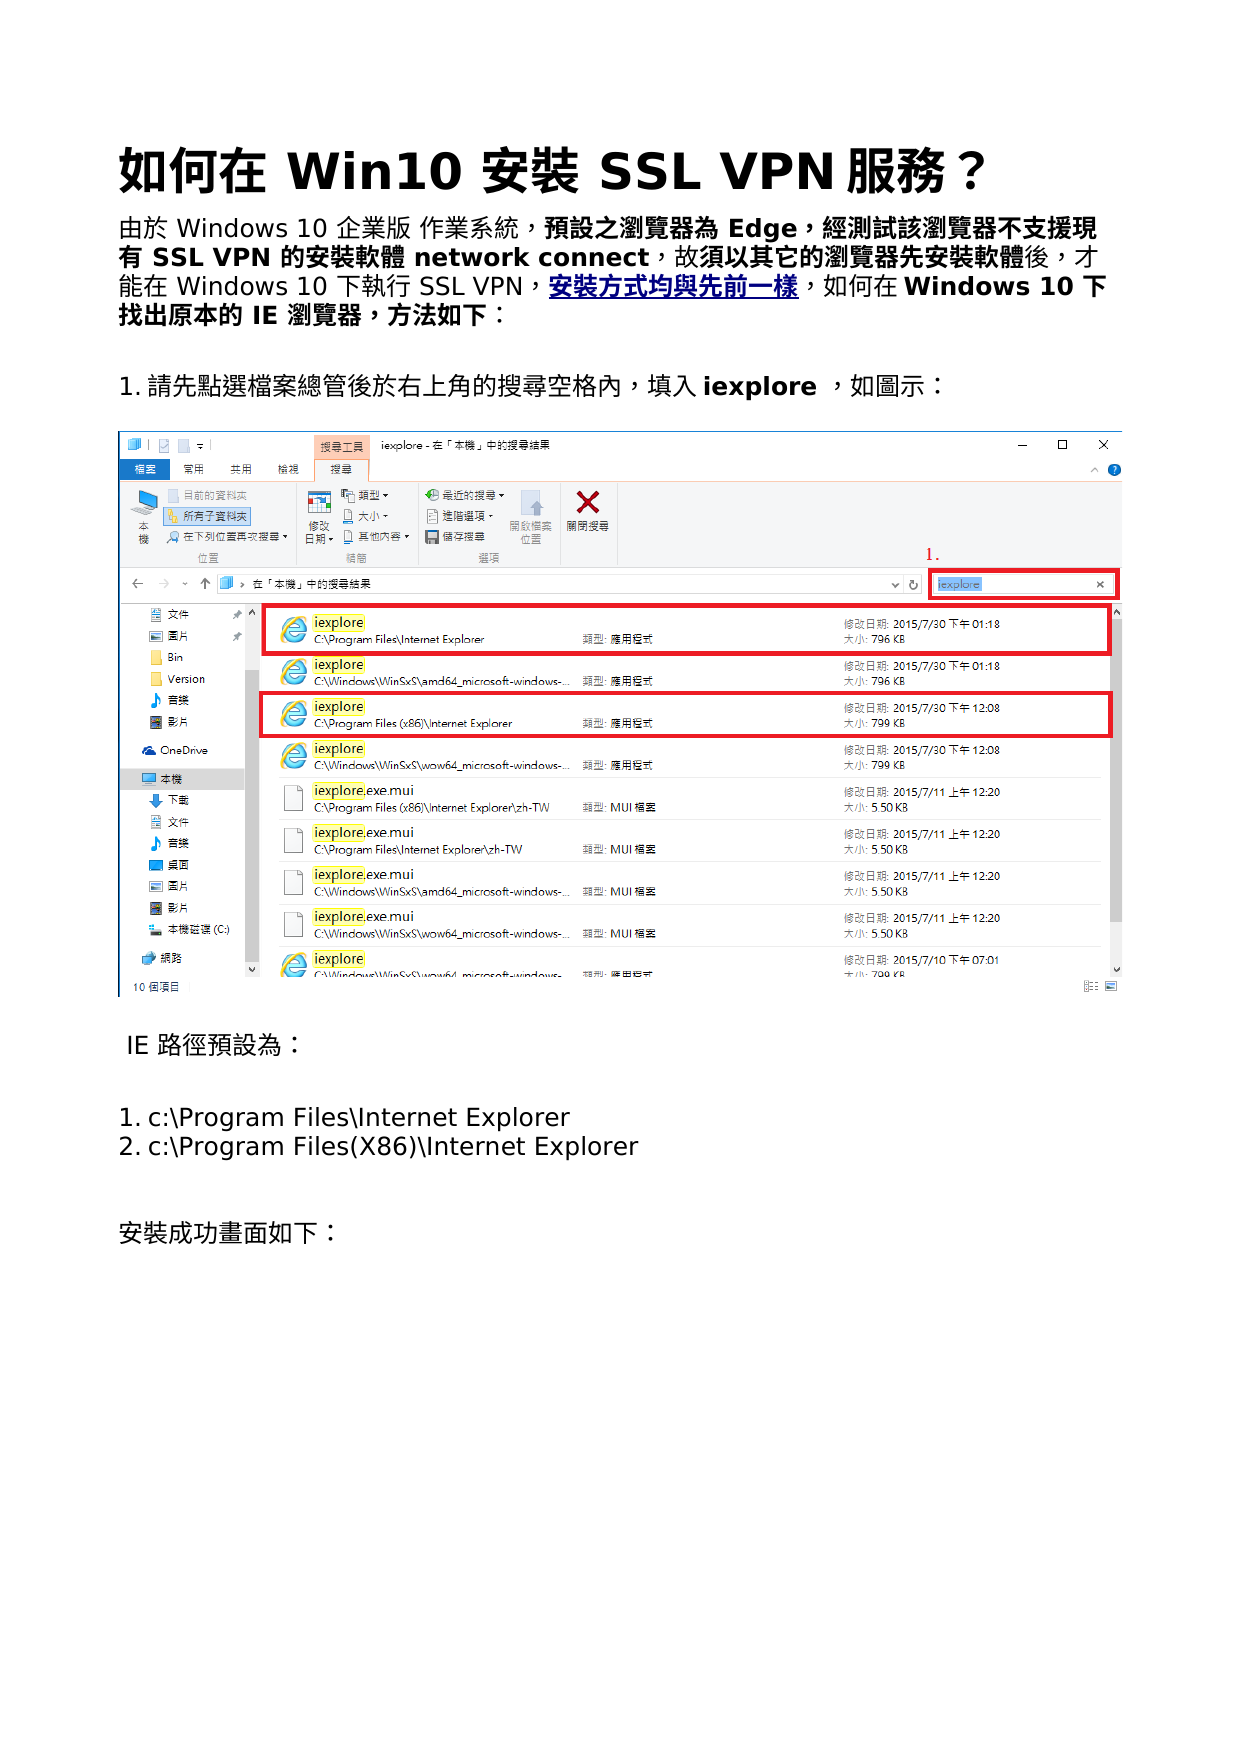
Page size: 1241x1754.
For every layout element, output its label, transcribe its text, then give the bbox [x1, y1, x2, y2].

list c:\Program Files\Internet Explorer [118, 1103, 1122, 1132]
text 由於 Windows 10 企業版 作業系統，預設之瀏覽器為 Edge，經測試該瀏覽器不支援現有 SSL VPN 的安裝軟體 network connect，故須以其它的瀏覽器先安裝軟體後，才能在 Windows 10 下執行 SSL VPN，安裝方式均與先前一樣，如何在Windows 10 下找出原本的 IE 瀏覽器，方法如下： [118, 214, 1122, 331]
list c:\Program Files(X86)\Internet Explorer [118, 1132, 1122, 1190]
picture [118, 431, 1123, 997]
text 安裝成功畫面如下： [118, 1220, 1122, 1249]
text IE 路徑預設為： [118, 997, 1122, 1061]
list 請先點選檔案總管後於右上角的搜尋空格內，填入iexplore ，如圖示： [118, 372, 1122, 402]
subtitle 如何在 Win10 安裝 SSL VPN服務？ [118, 143, 1122, 201]
